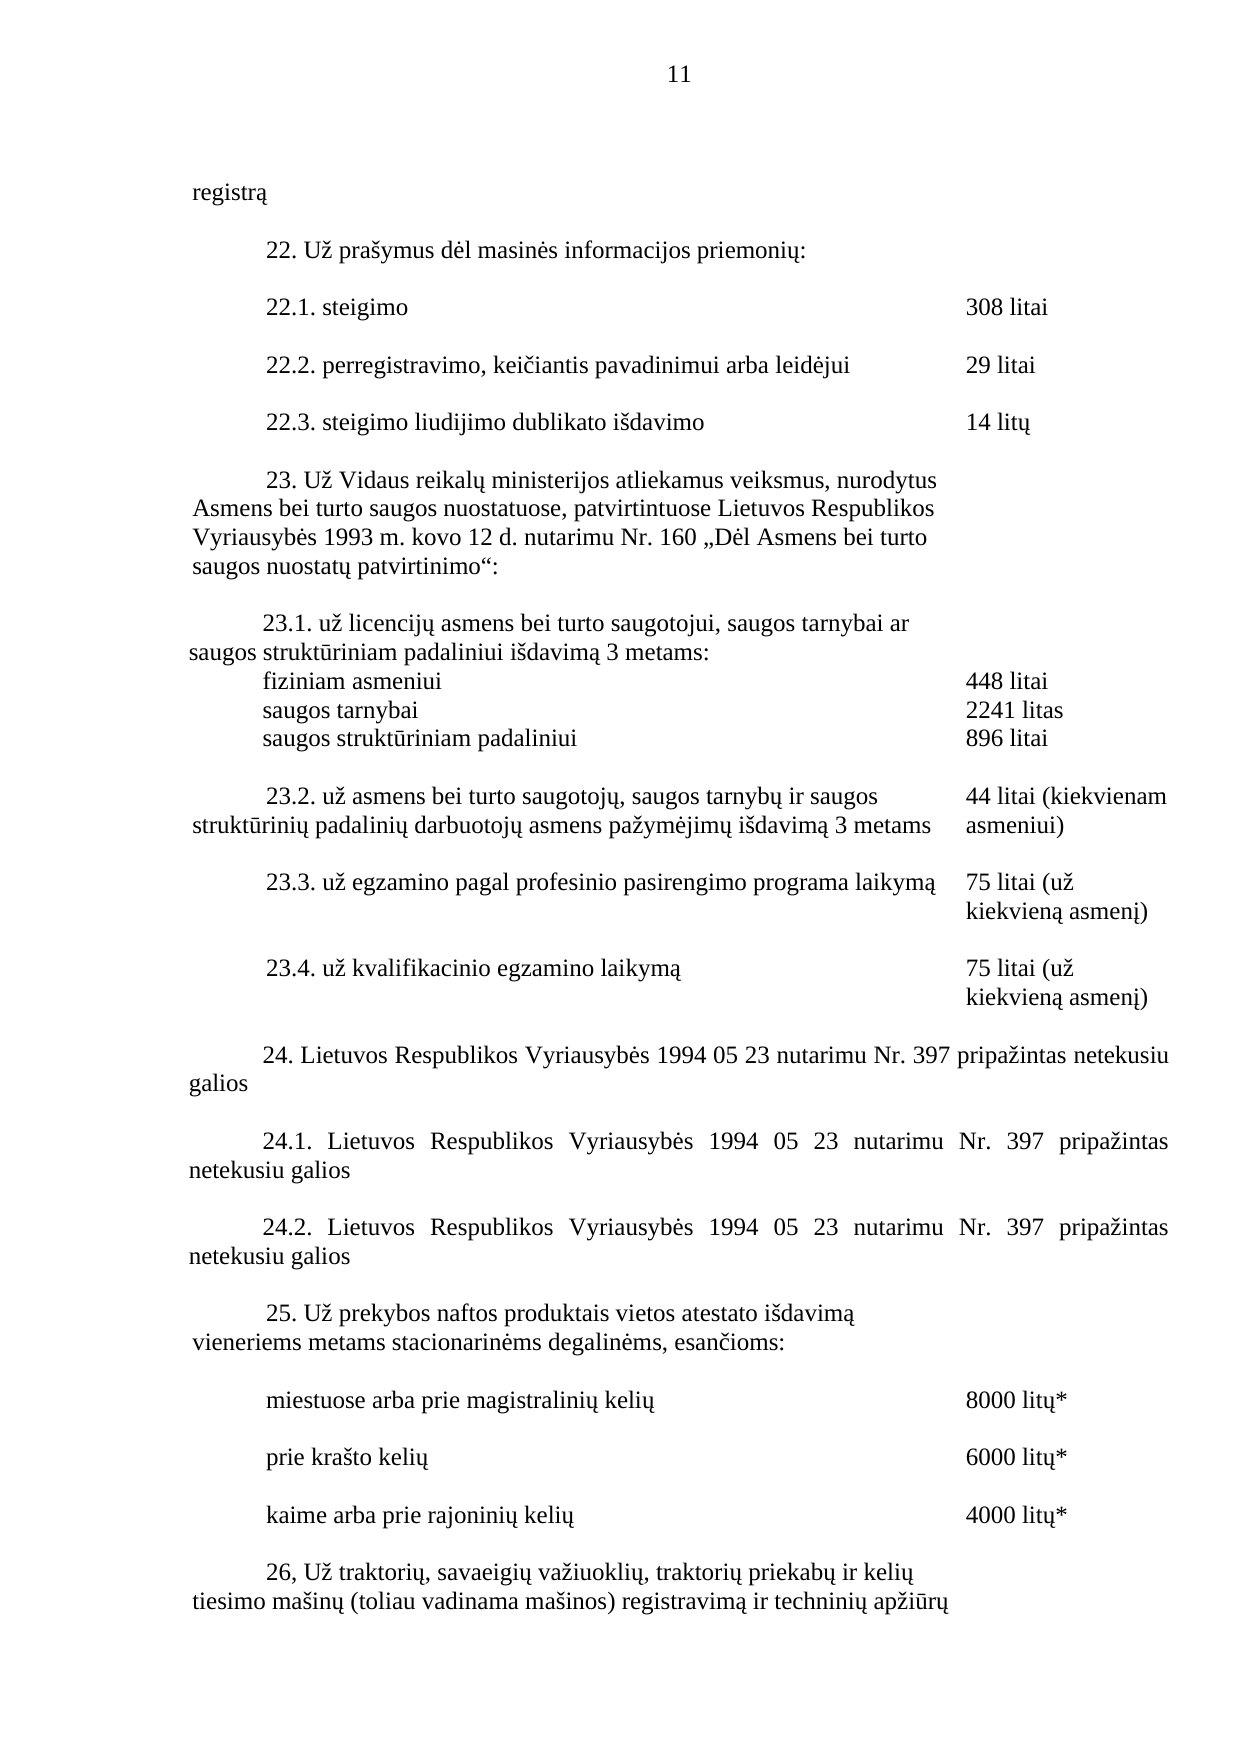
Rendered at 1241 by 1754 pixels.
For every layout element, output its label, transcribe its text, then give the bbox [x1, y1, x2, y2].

table_cell [954, 379, 1181, 407]
table_cell 22. Už prašymus dėl masinės informacijos priemonių: [177, 235, 954, 263]
table_cell 75 litai (už kiekvieną asmenį) [954, 954, 1181, 1011]
table_cell [954, 752, 1181, 781]
table_cell [954, 235, 1181, 263]
table_cell [954, 436, 1181, 465]
table_cell [177, 436, 954, 465]
table_cell [954, 1299, 1181, 1356]
table_cell [954, 465, 1181, 580]
table_cell [954, 264, 1181, 292]
table_cell [954, 1097, 1181, 1126]
table_cell [177, 1270, 954, 1298]
table_cell [954, 925, 1181, 953]
table_cell [177, 1184, 954, 1212]
table_cell [177, 321, 954, 350]
table_cell 14 litų [954, 407, 1181, 436]
table_cell [177, 379, 954, 407]
table_cell [954, 1184, 1181, 1212]
table_cell 26, Už traktorių, savaeigių važiuoklių, traktorių priekabų ir kelių tiesimo mašinų (toliau vadinama mašinos) registravimą ir techninių apžiūrų [177, 1557, 954, 1615]
table_cell 24.1. Lietuvos Respublikos Vyriausybės 1994 05 23 nutarimu Nr. 397 pripažintas netekusiu galios [177, 1126, 1181, 1183]
table_cell [954, 1471, 1181, 1500]
table_cell 23.1. už licencijų asmens bei turto saugotojui, saugos tarnybai ar saugos struktūriniam padaliniui išdavimą 3 metams: fiziniam asmeniui saugos tarnybai saugos struktūriniam padaliniui [177, 609, 954, 752]
table_cell 23.4. už kvalifikacinio egzamino laikymą [177, 954, 954, 1011]
table_cell miestuose arba prie magistralinių kelių [177, 1385, 954, 1413]
table_cell 23.2. už asmens bei turto saugotojų, saugos tarnybų ir saugos struktūrinių padalinių darbuotojų asmens pažymėjimų išdavimą 3 metams [177, 781, 954, 838]
table_cell 22.1. steigimo [177, 292, 954, 321]
table_cell 22.2. perregistravimo, keičiantis pavadinimui arba leidėjui [177, 350, 954, 378]
table_cell [954, 1270, 1181, 1298]
table_cell 29 litai [954, 350, 1181, 378]
table_cell [177, 580, 954, 608]
table_cell [954, 1529, 1181, 1557]
table_cell 308 litai [954, 292, 1181, 321]
table_cell 75 litai (už kiekvieną asmenį) [954, 867, 1181, 925]
table_cell 22.3. steigimo liudijimo dublikato išdavimo [177, 407, 954, 436]
table_cell [177, 752, 954, 781]
table_cell [177, 925, 954, 953]
table_cell 4000 litų* [954, 1500, 1181, 1528]
table_cell [954, 321, 1181, 350]
table_cell registrą [177, 177, 954, 206]
table_cell [177, 1011, 954, 1040]
table_cell 44 litai (kiekvienam asmeniui) [954, 781, 1181, 838]
table_cell [954, 1414, 1181, 1442]
table_cell [177, 1414, 954, 1442]
table_cell 24. Lietuvos Respublikos Vyriausybės 1994 05 23 nutarimu Nr. 397 pripažintas netekusiu galios [177, 1040, 1181, 1097]
table_cell [954, 1557, 1181, 1615]
table_cell kaime arba prie rajoninių kelių [177, 1500, 954, 1528]
table_cell [177, 1356, 954, 1385]
table_cell 24.2. Lietuvos Respublikos Vyriausybės 1994 05 23 nutarimu Nr. 397 pripažintas netekusiu galios [177, 1212, 1181, 1270]
table_cell [177, 206, 954, 235]
table_cell [177, 1529, 954, 1557]
table_cell [177, 1471, 954, 1500]
table_cell 8000 litų* [954, 1385, 1181, 1413]
table_cell 6000 litų* [954, 1442, 1181, 1471]
table_cell [954, 580, 1181, 608]
table_cell [954, 839, 1181, 867]
table_cell 448 litai 2241 litas 896 litai [954, 609, 1181, 752]
table_cell [177, 1097, 954, 1126]
table_cell 23. Už Vidaus reikalų ministerijos atliekamus veiksmus, nurodytus Asmens bei turto saugos nuostatuose, patvirtintuose Lietuvos Respublikos Vyriausybės 1993 m. kovo 12 d. nutarimu Nr. 160 „Dėl Asmens bei turto saugos nuostatų patvirtinimo“: [177, 465, 954, 580]
table_cell prie krašto kelių [177, 1442, 954, 1471]
table_cell [954, 177, 1181, 206]
table_cell [177, 264, 954, 292]
table_cell [954, 1011, 1181, 1040]
table_cell [177, 839, 954, 867]
table_cell [954, 1356, 1181, 1385]
table_cell 25. Už prekybos naftos produktais vietos atestato išdavimą vieneriems metams stacionarinėms degalinėms, esančioms: [177, 1299, 954, 1356]
table_cell [954, 206, 1181, 235]
table_cell 23.3. už egzamino pagal profesinio pasirengimo programa laikymą [177, 867, 954, 925]
